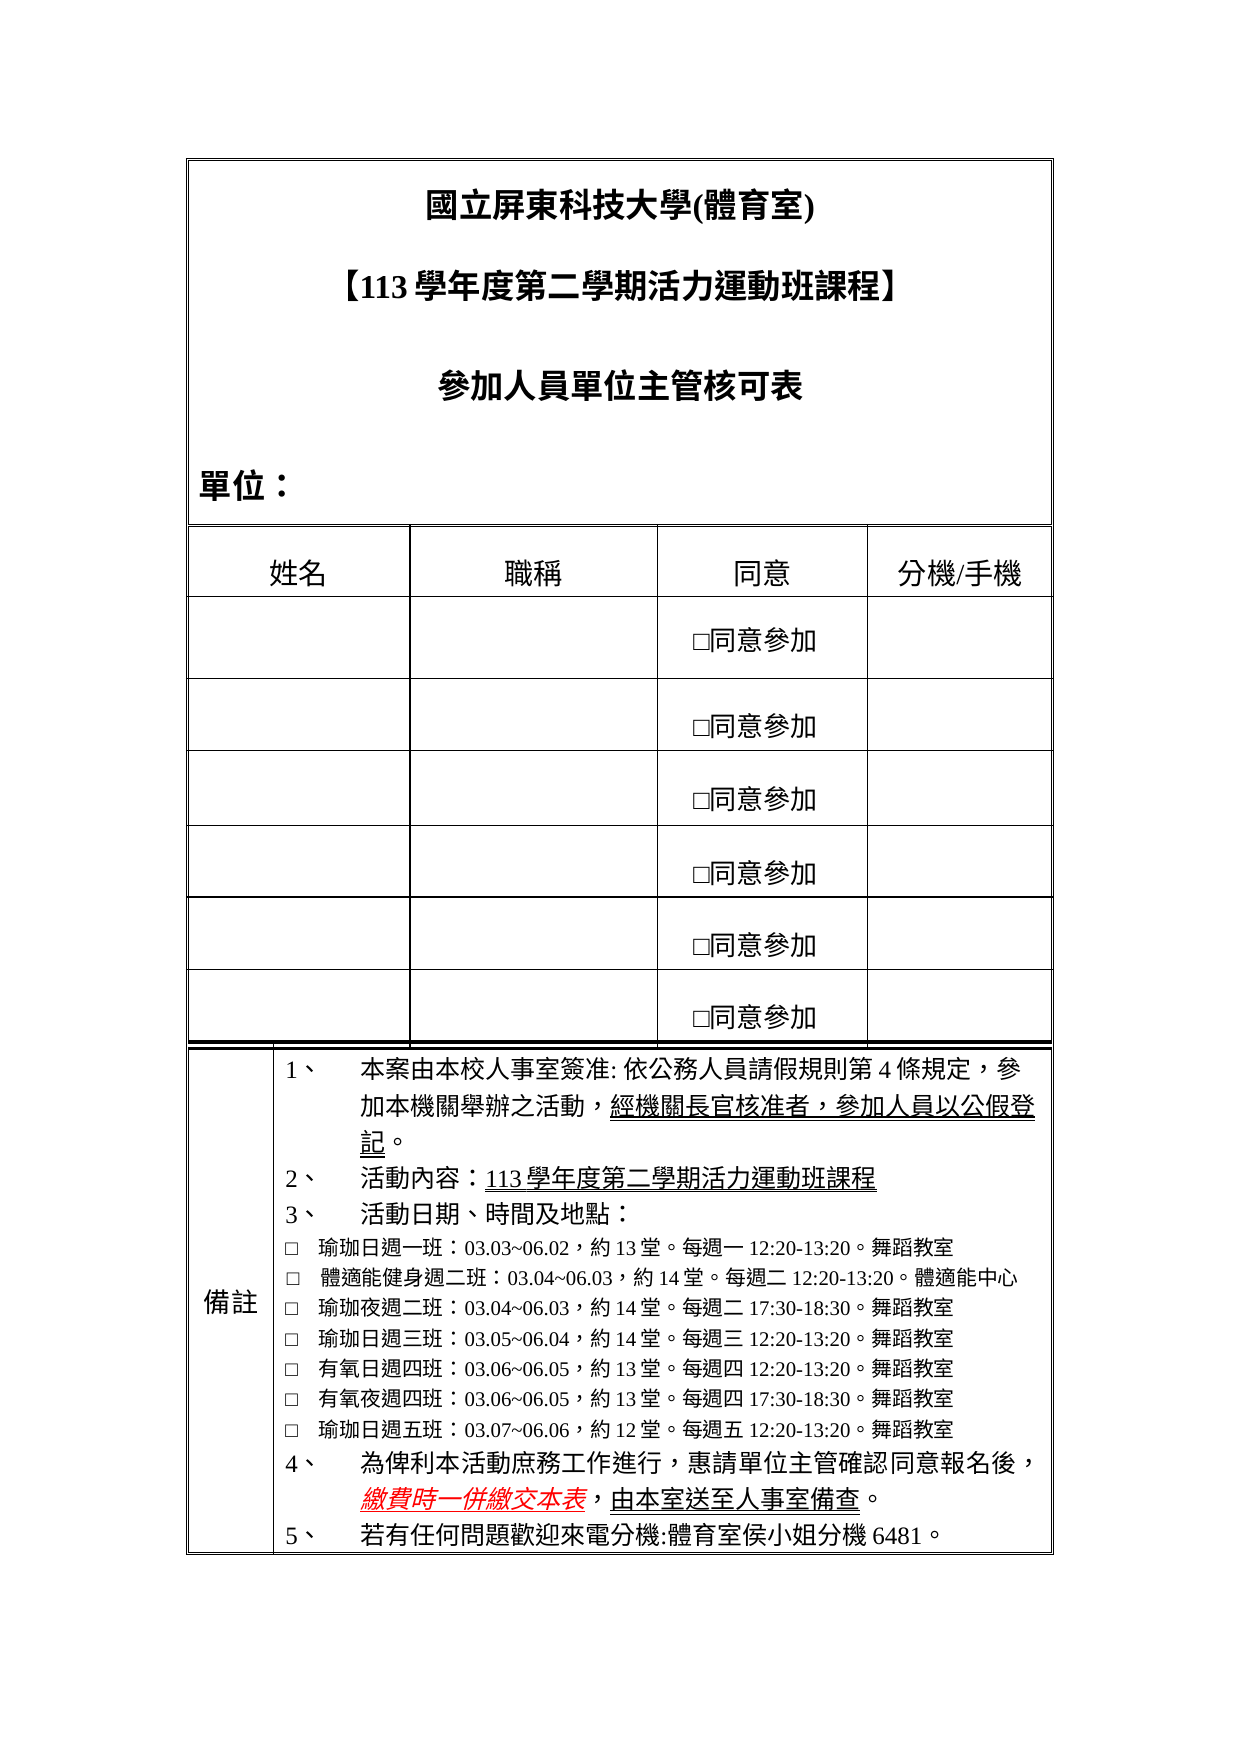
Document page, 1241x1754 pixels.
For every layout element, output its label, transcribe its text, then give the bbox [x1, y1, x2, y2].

table_cell [411, 597, 657, 677]
table_cell [189, 751, 409, 824]
table_cell □同意參加 [658, 751, 867, 824]
table_cell 同意 [658, 527, 867, 596]
table_cell □同意參加 [658, 597, 867, 677]
table_cell □同意參加 [658, 679, 867, 749]
table_cell [868, 751, 1051, 824]
table_cell [189, 826, 409, 896]
table_cell [189, 679, 409, 749]
table_cell 本案由本校人事室簽准: 依公務人員請假規則第4條規定，參加本機關舉辦之活動，經機關長官核准者，參加人員以公假登記。 活動內容：113學年度第二學期活力運動班課程 活動日期、時間及地點： □ 瑜珈日週一班：03.03~06.02，約13堂。每週一12:20-13:20。舞蹈教室 □ 體適能健身週二班：03.04~06.03，約14堂。每週二12:20-13:20。體適能中心 □ 瑜珈夜週二班：03.04~06.03，約14堂。每週二17:30-18:30。舞蹈教室 □ 瑜珈日週三班：03.05~06.04，約14堂。每週三12:20-13:20。舞蹈教室 □ 有氧日週四班：03.06~06.05，約13堂。每週四12:20-13:20。舞蹈教室 □ 有氧夜週四班：03.06~06.05，約13堂。每週四17:30-18:30。舞蹈教室 □ 瑜珈日週五班：03.07~06.06，約12堂。每週五12:20-13:20。舞蹈教室 為俾利本活動庶務工作進行，惠請單位主管確認同意報名後，繳費時一併繳交本表，由本室送至人事室備查。 若有任何問題歡迎來電分機:體育室侯小姐分機6481。 [274, 1050, 1051, 1552]
table_cell [189, 970, 409, 1040]
table_cell 本案由本校人事室簽准: 依公務人員請假規則第4條規定，參加本機關舉辦之活動，經機關長官核准者，參加人員以公假登記。 活動內容：113學年度第二學期活力運動班課程 活動日期、時間及地點： □ 瑜珈日週一班：03.03~06.02，約13堂。每週一12:20-13:20。舞蹈教室 □ 體適能健身週二班：03.04~06.03，約14堂。每週二12:20-13:20。體適能中心 □ 瑜珈夜週二班：03.04~06.03，約14堂。每週二17:30-18:30。舞蹈教室 □ 瑜珈日週三班：03.05~06.04，約14堂。每週三12:20-13:20。舞蹈教室 □ 有氧日週四班：03.06~06.05，約13堂。每週四12:20-13:20。舞蹈教室 □ 有氧夜週四班：03.06~06.05，約13堂。每週四17:30-18:30。舞蹈教室 □ 瑜珈日週五班：03.07~06.06，約12堂。每週五12:20-13:20。舞蹈教室 為俾利本活動庶務工作進行，惠請單位主管確認同意報名後，繳費時一併繳交本表，由本室送至人事室備查。 若有任何問題歡迎來電分機:體育室侯小姐分機6481。 [868, 1040, 1053, 1552]
table_cell 姓名 [189, 527, 409, 596]
table_cell □同意參加 [658, 898, 867, 968]
table_cell □同意參加 [658, 970, 867, 1040]
table_cell [411, 826, 657, 896]
table_cell [189, 898, 409, 968]
table_cell [411, 679, 657, 749]
table_cell 職稱 [411, 527, 657, 596]
table_cell 備註 [189, 1050, 273, 1552]
table_cell [868, 679, 1051, 749]
table_cell [868, 970, 1051, 1040]
table_cell □同意參加 [658, 826, 867, 896]
table_header 國立屏東科技大學(體育室) 【113學年度第二學期活力運動班課程】 參加人員單位主管核可表 單位： [189, 161, 1051, 524]
table_cell [411, 751, 657, 824]
table_cell [868, 826, 1051, 896]
table_cell [868, 597, 1051, 677]
table_cell [189, 597, 409, 677]
table_cell [868, 898, 1051, 968]
table_cell 分機/手機 [868, 527, 1051, 596]
table_cell [411, 970, 657, 1040]
table_cell [411, 898, 657, 968]
